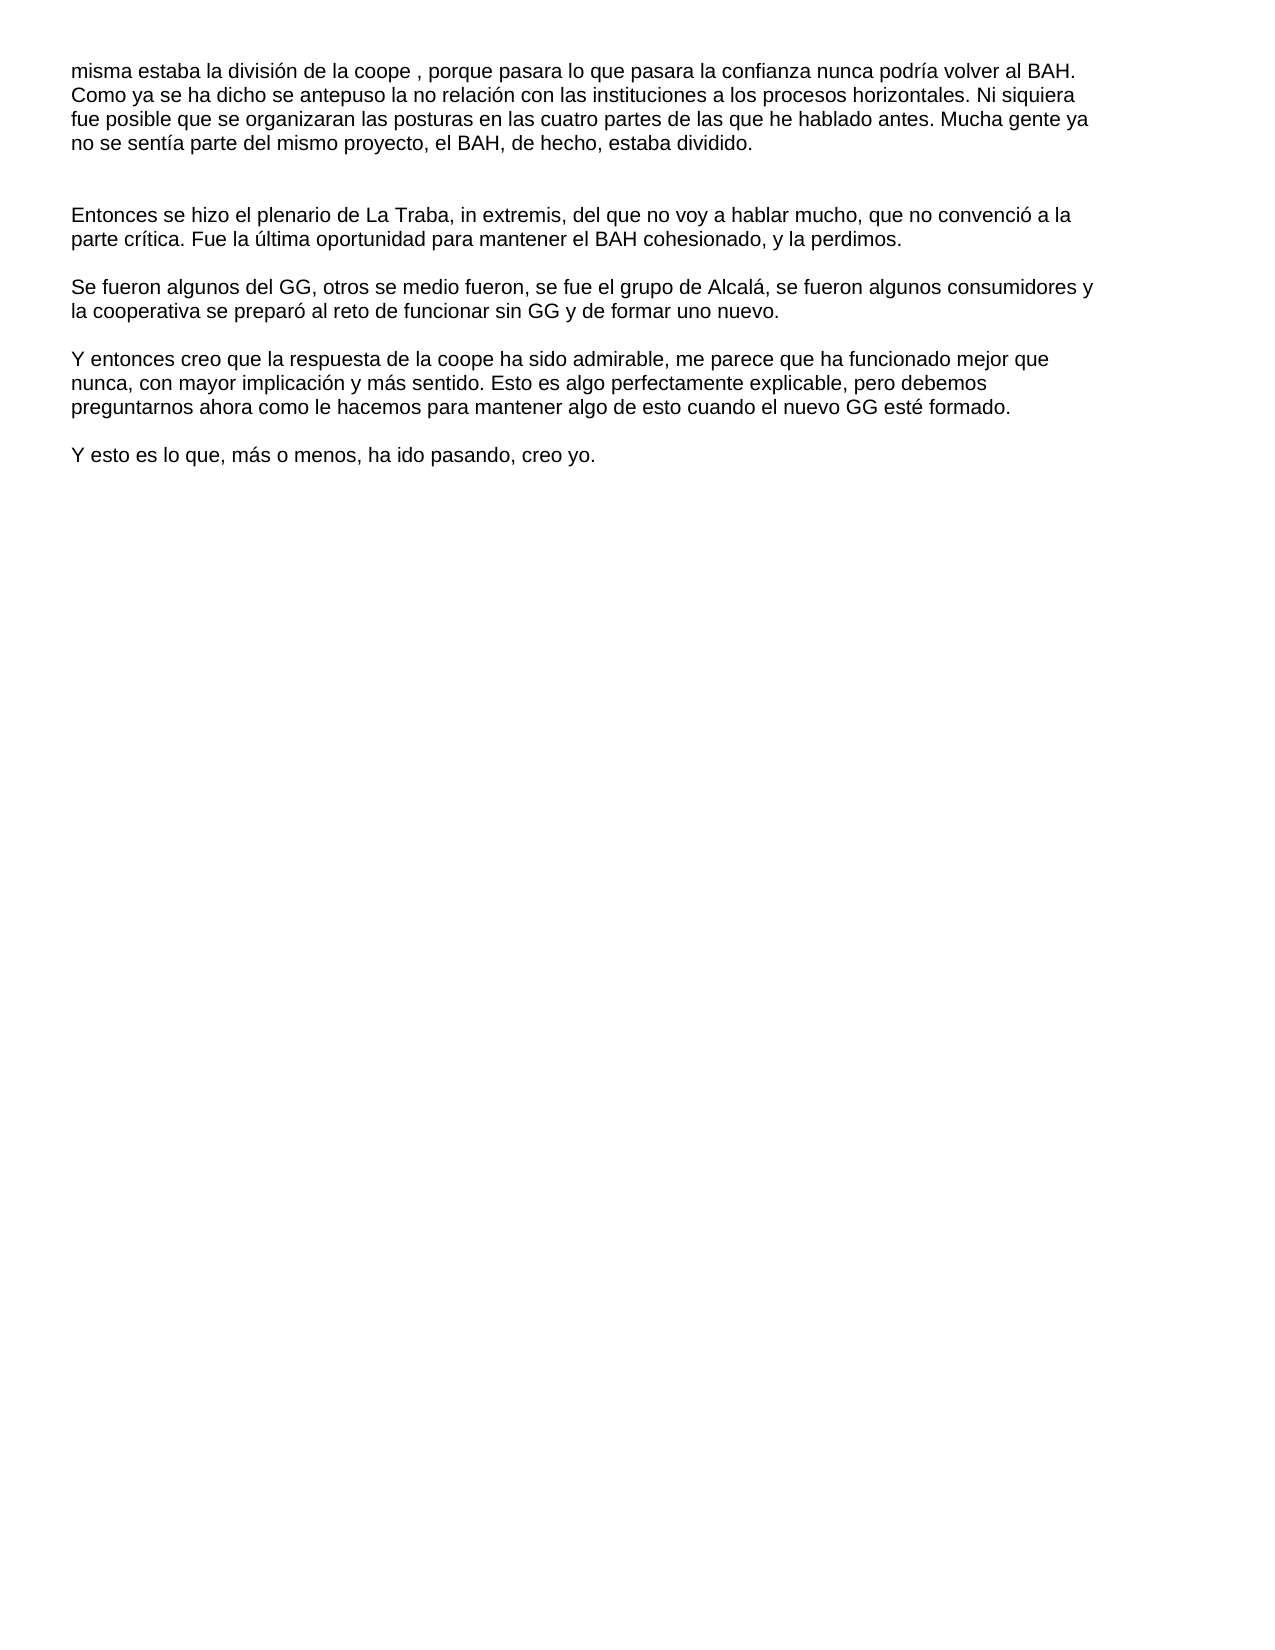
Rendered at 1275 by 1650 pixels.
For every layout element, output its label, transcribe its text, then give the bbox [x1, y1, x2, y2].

text misma estaba la división de la coope , porque pasara lo que pasara la confianza nunca podría volver al BAH. Como ya se ha dicho se antepuso la no relación con las instituciones a los procesos horizontales. Ni siquiera fue posible que se organizaran las posturas en las cuatro partes de las que he hablado antes. Mucha gente ya no se sentía parte del mismo proyecto, el BAH, de hecho, estaba dividido. Entonces se hizo el plenario de La Traba, in extremis, del que no voy a hablar mucho, que no convenció a la parte crítica. Fue la última oportunidad para mantener el BAH cohesionado, y la perdimos. Se fueron algunos del GG, otros se medio fueron, se fue el grupo de Alcalá, se fueron algunos consumidores y la cooperativa se preparó al reto de funcionar sin GG y de formar uno nuevo. Y entonces creo que la respuesta de la coope ha sido admirable, me parece que ha funcionado mejor que nunca, con mayor implicación y más sentido. Esto es algo perfectamente explicable, pero debemos preguntarnos ahora como le hacemos para mantener algo de esto cuando el nuevo GG esté formado. Y esto es lo que, más o menos, ha ido pasando, creo yo. [71, 59, 1098, 466]
